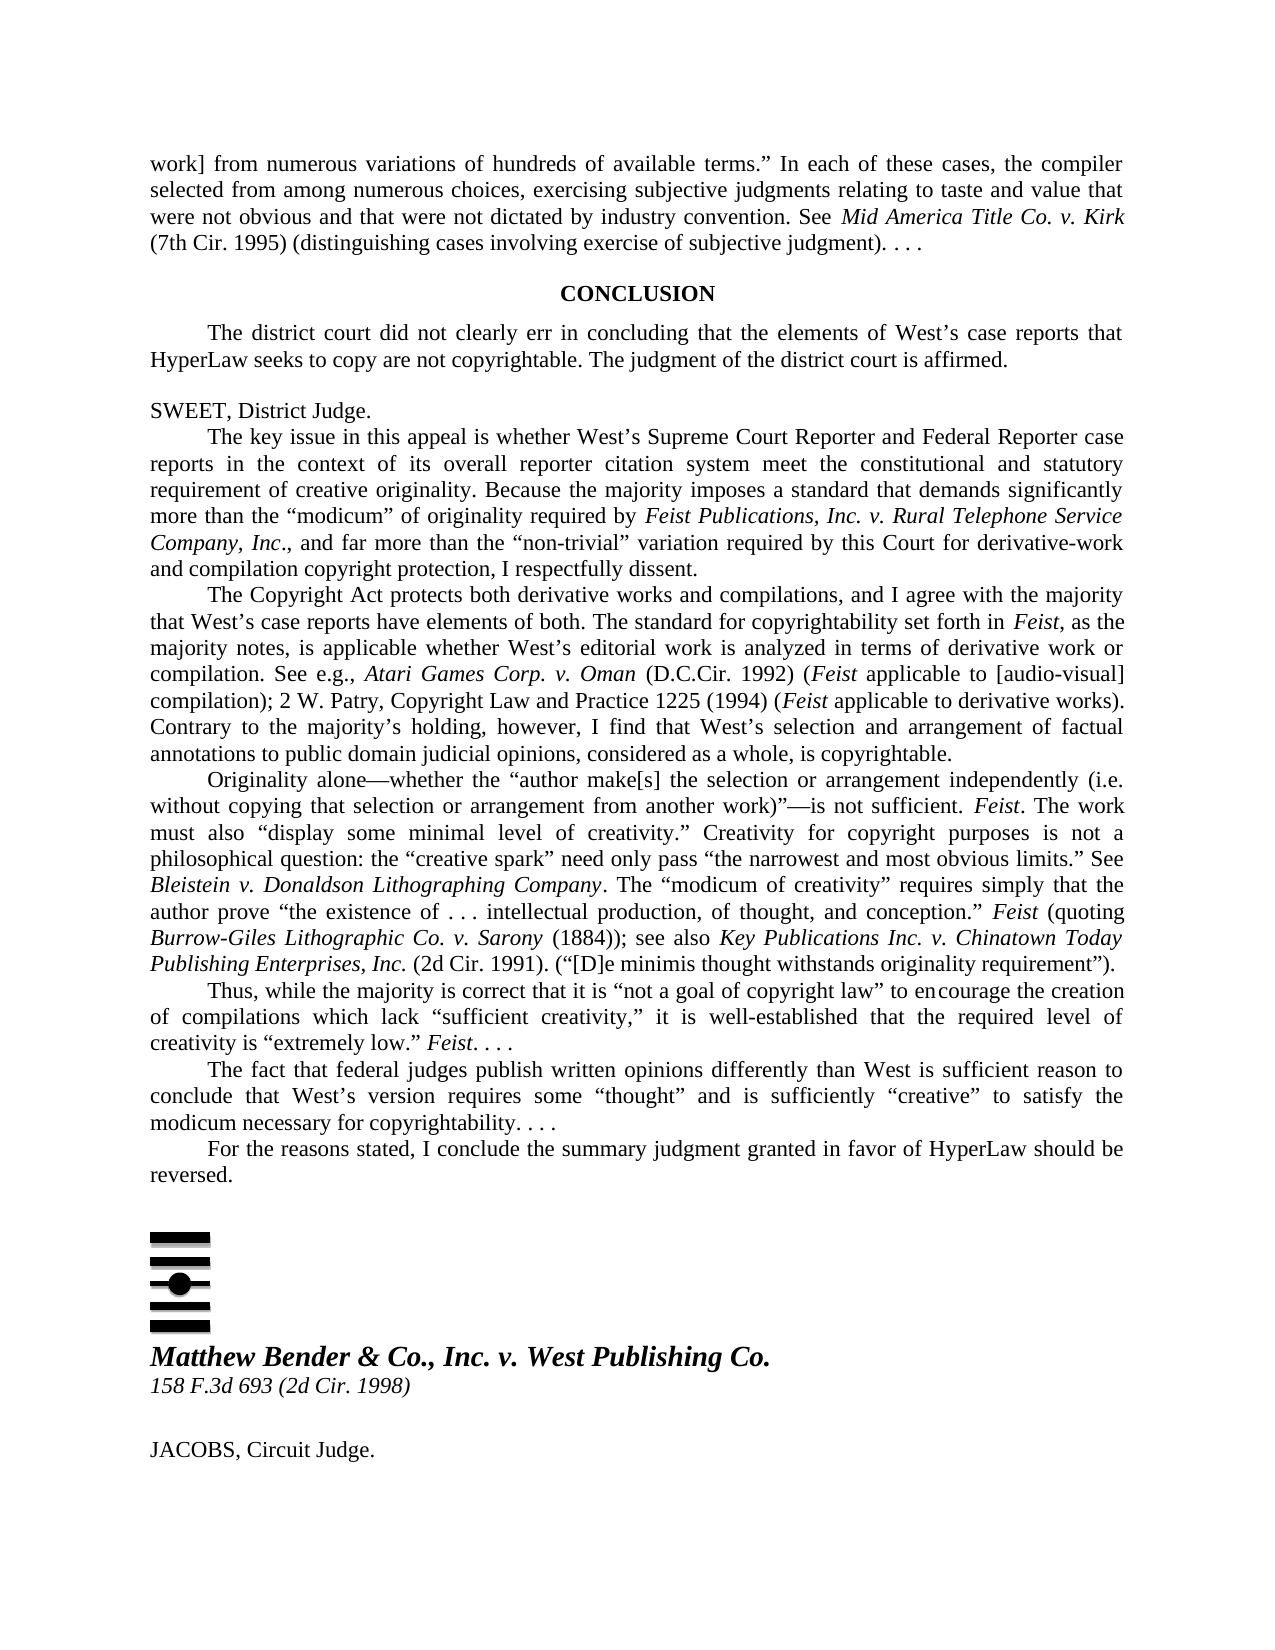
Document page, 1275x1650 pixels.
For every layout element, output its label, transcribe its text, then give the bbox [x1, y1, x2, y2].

text 158 F.3d 693 (2d Cir. 1998) [150, 1372, 1125, 1399]
text The key issue in this appeal is whether West’s Supreme Court Reporter and Federal Reporter case reports in the context of its overall reporter citation system meet the constitutional and statutory requirement of creative originality. Because the majority imposes a standard that demands significantly more than the “modicum” of originality required by Feist Publications, Inc. v. Rural Telephone Service Company, Inc., and far more than the “non-trivial” variation required by this Court for derivative-work and compilation copyright protection, I respectfully dissent. [150, 423, 1125, 581]
text Matthew Bender & Co., Inc. v. West Publishing Co. [150, 1339, 1125, 1372]
text For the reasons stated, I conclude the summary judgment granted in favor of HyperLaw should be reversed. [150, 1135, 1125, 1188]
text The fact that federal judges publish written opinions differently than West is sufficient reason to conclude that West’s version requires some “thought” and is sufficiently “creative” to satisfy the modicum necessary for copyrightability. . . . [150, 1056, 1125, 1135]
text Originality alone—whether the “author make[s] the selection or arrangement independently (i.e. without copying that selection or arrangement from another work)”—is not sufficient. Feist. The work must also “display some minimal level of creativity.” Creativity for copyright purposes is not a philosophical question: the “creative spark” need only pass “the narrowest and most obvious limits.” See Bleistein v. Donaldson Lithographing Company. The “modicum of creativity” requires simply that the author prove “the existence of . . . intellectual production, of thought, and conception.” Feist (quoting Burrow-Giles Lithographic Co. v. Sarony (1884)); see also Key Publications Inc. v. Chinatown Today Publishing Enterprises, Inc. (2d Cir. 1991). (“[D]e minimis thought withstands originality requirement”). [150, 766, 1125, 977]
text Thus, while the majority is correct that it is “not a goal of copyright law” to en­cour­age the creation of compilations which lack “sufficient creativity,” it is well-established that the required level of creativity is “extremely low.” Feist. . . . [150, 977, 1125, 1056]
text SWEET, District Judge. [150, 397, 1125, 423]
text CONCLUSION [150, 280, 1125, 307]
text work] from numerous variations of hundreds of available terms.” In each of these cases, the compiler selected from among numerous choices, exercising subjective judgments relating to taste and value that were not obvious and that were not dictated by industry convention. See Mid America Title Co. v. Kirk (7th Cir. 1995) (distinguishing cases involving exercise of subjective judgment). . . . [150, 150, 1125, 255]
text The Copyright Act protects both derivative works and compilations, and I agree with the majority that West’s case reports have elements of both. The standard for copyrightability set forth in Feist, as the majority notes, is applicable whether West’s editorial work is analyzed in terms of derivative work or compilation. See e.g., Atari Games Corp. v. Oman (D.C.Cir. 1992) (Feist applicable to [audio-visual] compilation); 2 W. Patry, Copyright Law and Practice 1225 (1994) (Feist ap­plic­able to derivative works). Contrary to the majority’s holding, however, I find that West’s selection and arrangement of factual annotations to public domain judicial opinions, considered as a whole, is copyrightable. [150, 581, 1125, 766]
text The district court did not clearly err in concluding that the elements of West’s case reports that HyperLaw seeks to copy are not copyrightable. The judgment of the district court is affirmed. [150, 319, 1125, 372]
text JACOBS, Circuit Judge. [150, 1436, 1125, 1462]
